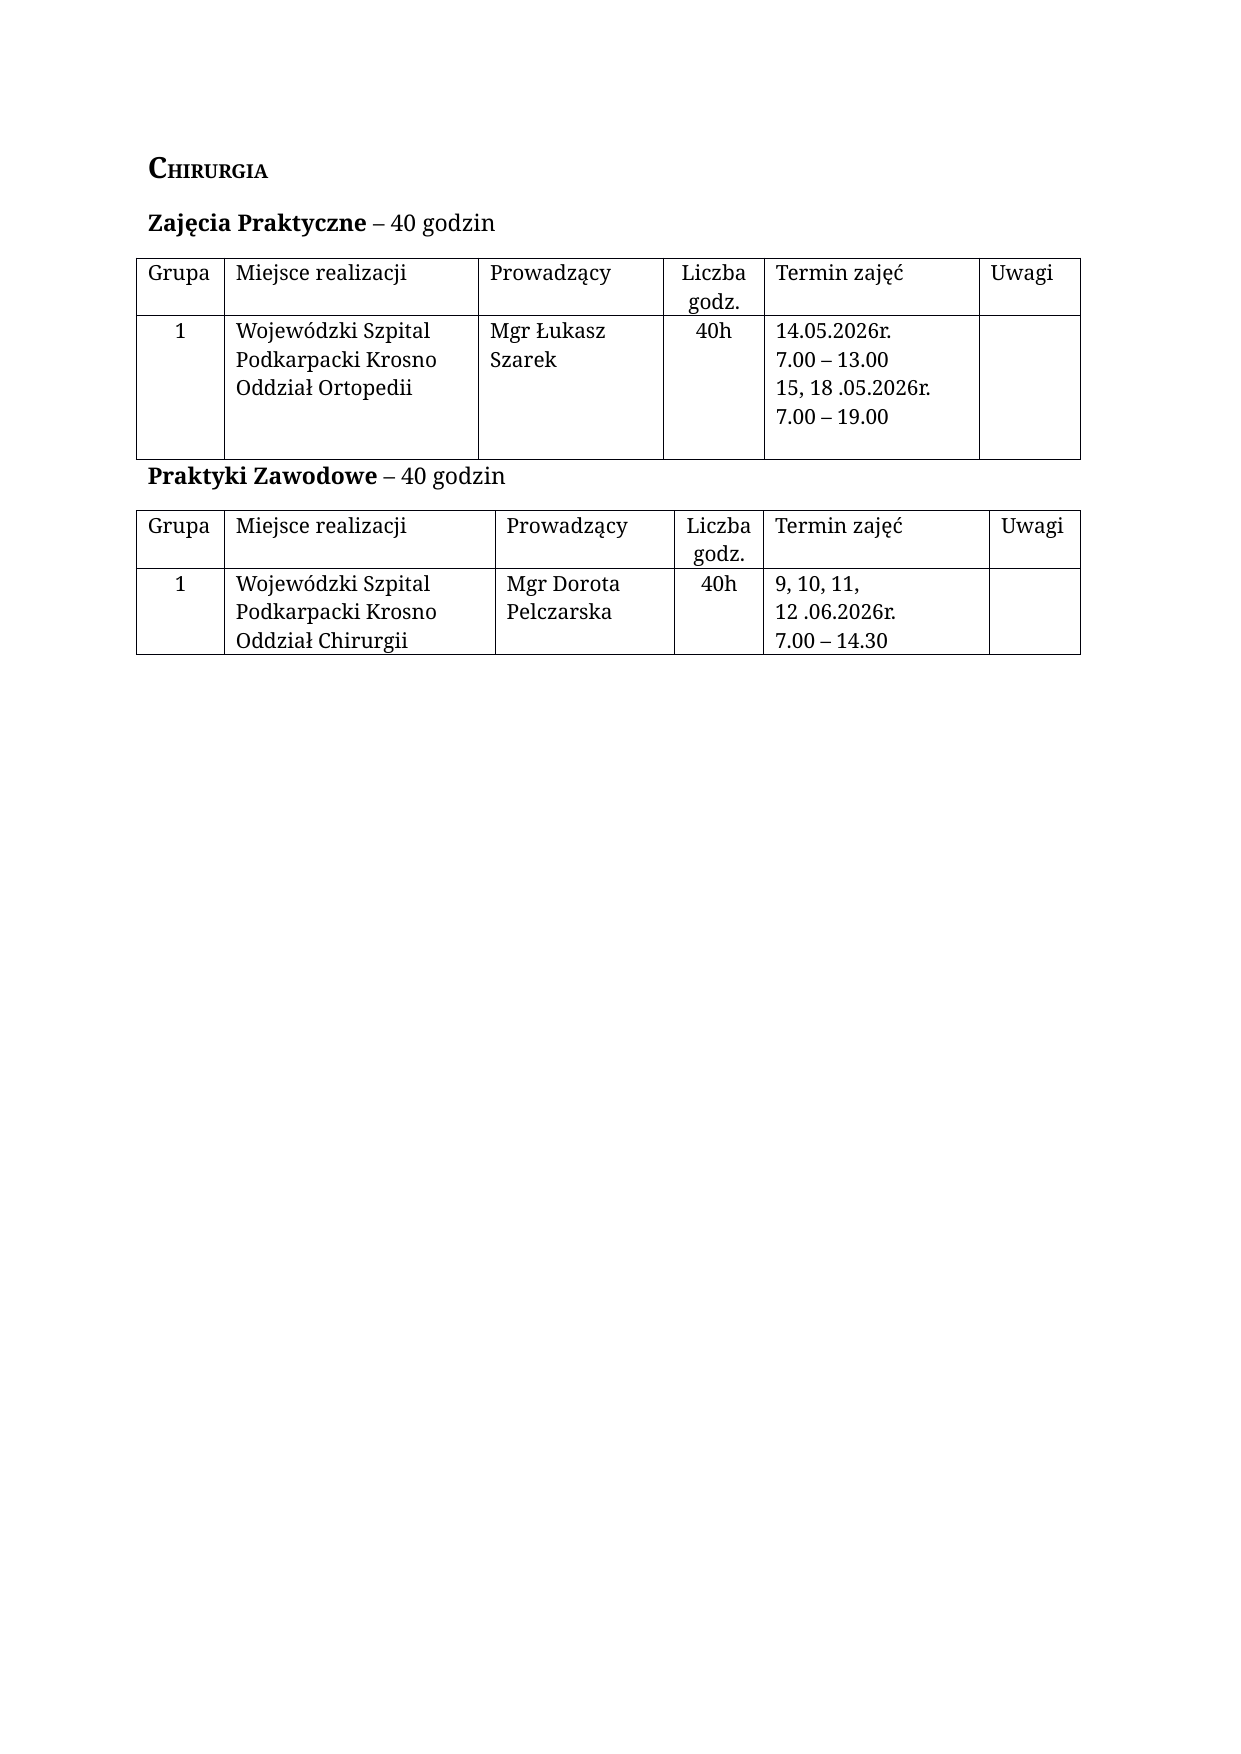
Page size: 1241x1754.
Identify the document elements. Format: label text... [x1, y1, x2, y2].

table_cell 40h [675, 569, 763, 654]
table_header Miejsce realizacji [225, 511, 495, 568]
text Praktyki Zawodowe – 40 godzin [148, 460, 1093, 491]
table_header Termin zajęć [765, 259, 979, 315]
table_header Grupa [137, 259, 224, 315]
table_cell Wojewódzki Szpital Podkarpacki Krosno Oddział Chirurgii [225, 569, 495, 654]
table_header Miejsce realizacji [225, 259, 478, 315]
table_cell Mgr Dorota Pelczarska [496, 569, 674, 654]
table_cell 40h [664, 316, 764, 459]
text Zajęcia Praktyczne – 40 godzin [148, 207, 1093, 238]
table_cell [980, 316, 1080, 459]
table_cell 9, 10, 11, 12 .06.2026r. 7.00 – 14.30 [764, 569, 989, 654]
table_cell 14.05.2026r. 7.00 – 13.00 15, 18 .05.2026r. 7.00 – 19.00 [765, 316, 979, 459]
table_cell Wojewódzki Szpital Podkarpacki Krosno Oddział Ortopedii [225, 316, 478, 459]
table_header Uwagi [980, 259, 1080, 315]
table_cell 1 [137, 569, 224, 654]
table_header Grupa [137, 511, 224, 568]
table_header Liczba godz. [675, 511, 763, 568]
table_header Termin zajęć [764, 511, 989, 568]
table_header Prowadzący [496, 511, 674, 568]
text Chirurgia [148, 148, 1093, 187]
table_header Prowadzący [479, 259, 663, 315]
table_cell Mgr Łukasz Szarek [479, 316, 663, 459]
table_cell [990, 569, 1080, 654]
table_cell 1 [137, 316, 224, 459]
table_header Liczba godz. [664, 259, 764, 315]
table_header Uwagi [990, 511, 1080, 568]
